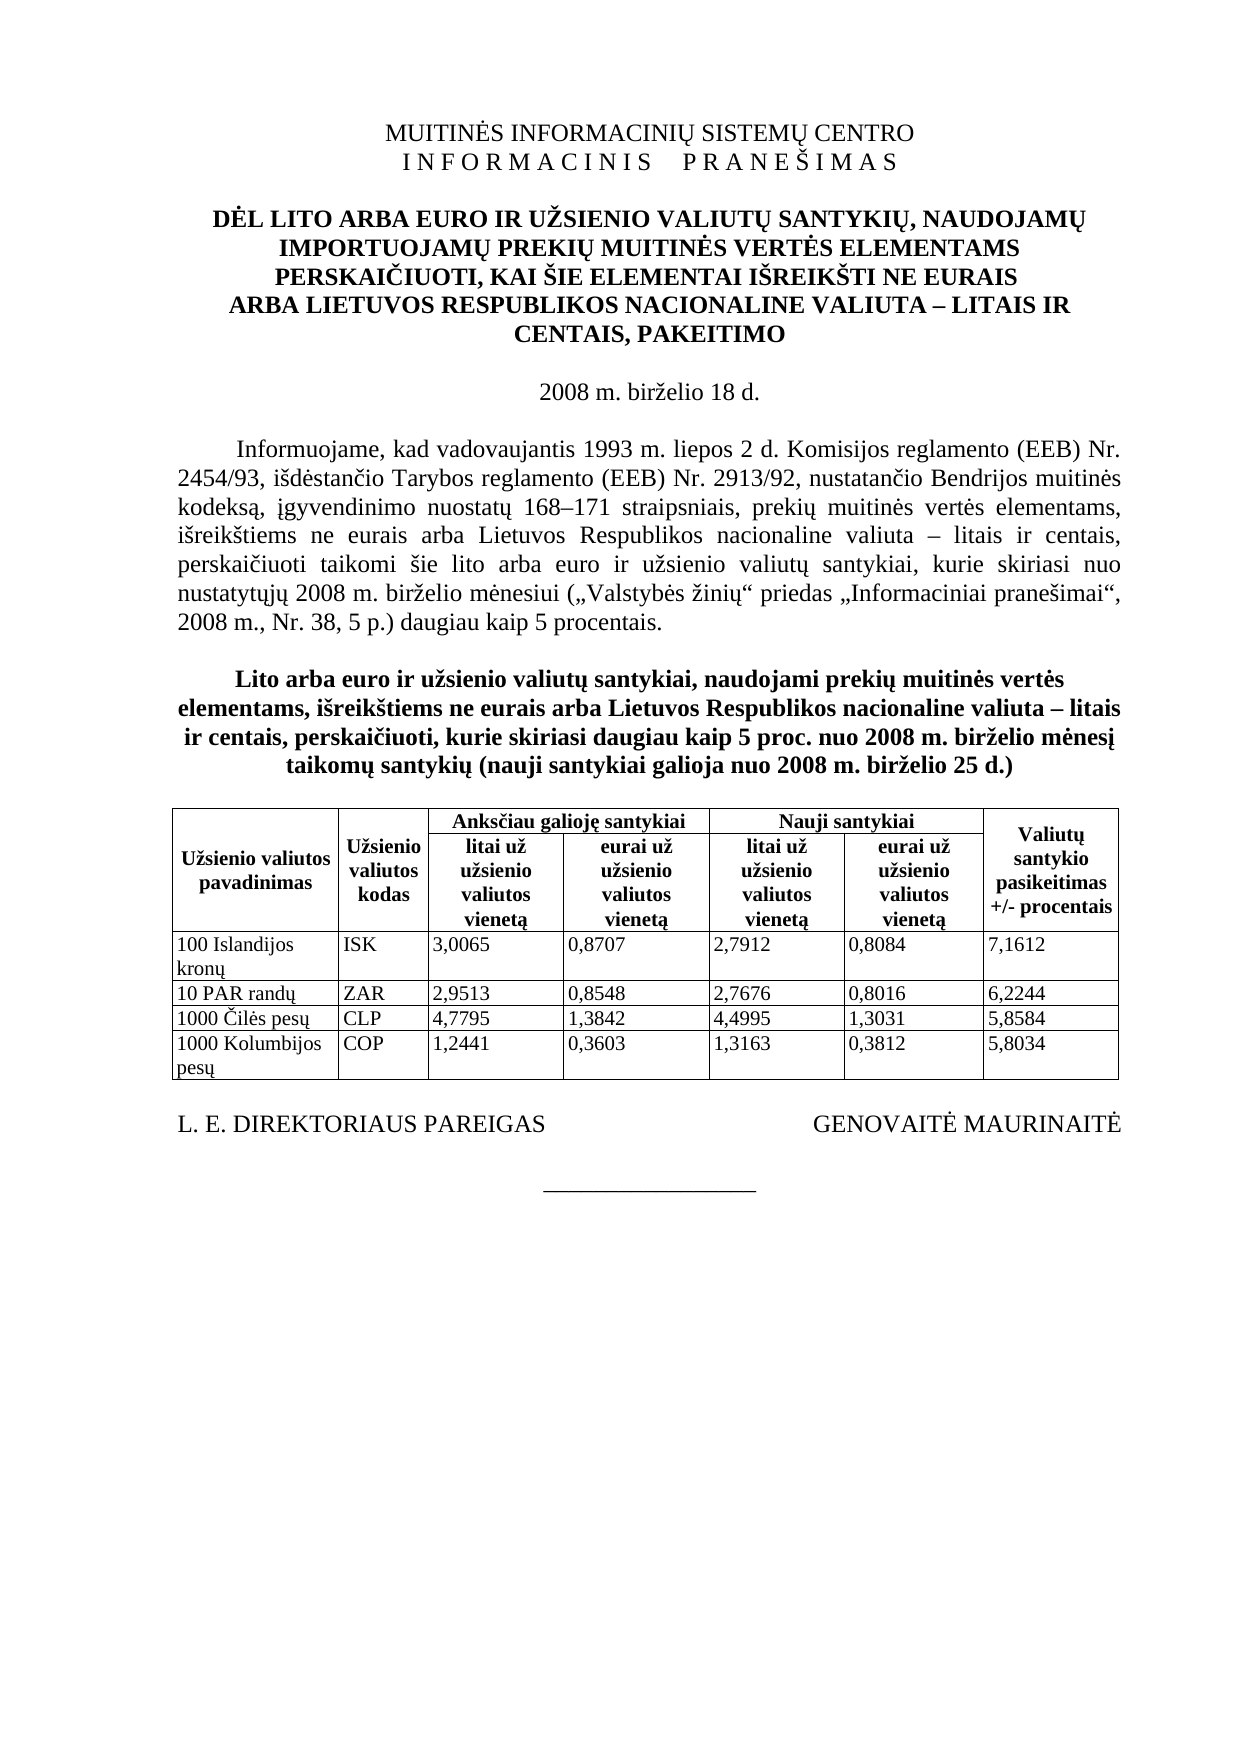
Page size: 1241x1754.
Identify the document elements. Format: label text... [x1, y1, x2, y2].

table_cell 0,3812 [845, 1031, 983, 1079]
table_cell 2,7912 [710, 932, 844, 980]
table_cell 2,7676 [710, 981, 844, 1005]
text L. E. DIREKTORIAUS PAREIGAS GENOVAITĖ MAURINAITĖ [177, 1109, 1122, 1138]
text Informuojame, kad vadovaujantis 1993 m. liepos 2 d. Komisijos reglamento (EEB) Nr. 2454/93, išdėstančio Tarybos reglamento (EEB) Nr. 2913/92, nustatančio Bendrijos muitinės kodeksą, įgyvendinimo nuostatų 168–171 straipsniais, prekių muitinės vertės elementams, išreikštiems ne eurais arba Lietuvos Respublikos nacionaline valiuta – litais ir centais, perskaičiuoti taikomi šie lito arba euro ir užsienio valiutų santykiai, kurie skiriasi nuo nustatytųjų 2008 m. birželio mėnesiui („Valstybės žinių“ priedas „Informaciniai pranešimai“, 2008 m., Nr. 38, 5 p.) daugiau kaip 5 procentais. [177, 434, 1122, 636]
table_cell 1,3031 [845, 1006, 983, 1030]
table_cell 1000 Čilės pesų [173, 1006, 338, 1030]
table_cell 4,7795 [429, 1006, 563, 1030]
text 2008 m. birželio 18 d. [177, 377, 1122, 406]
table_cell 0,8548 [564, 981, 709, 1005]
table_cell 0,3603 [564, 1031, 709, 1079]
table_cell 1000 Kolumbijos pesų [173, 1031, 338, 1079]
table_cell 3,0065 [429, 932, 563, 980]
table_cell eurai už užsienio valiutos vienetą [564, 834, 709, 931]
table_cell 10 PAR randų [173, 981, 338, 1005]
table_cell 1,2441 [429, 1031, 563, 1079]
table_cell CLP [339, 1006, 428, 1030]
table_cell litai už užsienio valiutos vienetą [429, 834, 563, 931]
table_header Užsienio valiutos kodas [339, 809, 428, 931]
table_header Valiutų santykio pasikeitimas +/- procentais [984, 809, 1118, 931]
table_header Nauji santykiai [710, 809, 983, 833]
table_cell 0,8707 [564, 932, 709, 980]
table_cell 0,8016 [845, 981, 983, 1005]
table_cell 6,2244 [984, 981, 1118, 1005]
text Lito arba euro ir užsienio valiutų santykiai, naudojami prekių muitinės vertės elementams, išreikštiems ne eurais arba Lietuvos Respublikos nacionaline valiuta – litais ir centais, perskaičiuoti, kurie skiriasi daugiau kaip 5 proc. nuo 2008 m. birželio mėnesį taikomų santykių (nauji santykiai galioja nuo 2008 m. birželio 25 d.) [177, 664, 1122, 779]
table_cell 1,3163 [710, 1031, 844, 1079]
table_header Užsienio valiutos pavadinimas [173, 809, 338, 931]
table_cell 0,8084 [845, 932, 983, 980]
table_cell 7,1612 [984, 932, 1118, 980]
table_cell ISK [339, 932, 428, 980]
table_cell litai už užsienio valiutos vienetą [710, 834, 844, 931]
text INFORMACINIS PRANEŠIMAS [177, 147, 1122, 176]
text ARBA LIETUVOS RESPUBLIKOS NACIONALINE VALIUTA – LITAIS IR CENTAIS, PAKEITIMO [177, 291, 1122, 348]
table_header Anksčiau galioję santykiai [429, 809, 709, 833]
table_cell 1,3842 [564, 1006, 709, 1030]
table_cell eurai už užsienio valiutos vienetą [845, 834, 983, 931]
text MUITINĖS INFORMACINIŲ SISTEMŲ CENTRO [177, 118, 1122, 147]
table_cell 100 Islandijos kronų [173, 932, 338, 980]
table_cell 4,4995 [710, 1006, 844, 1030]
table_cell 2,9513 [429, 981, 563, 1005]
text DĖL LITO ARBA EURO IR UŽSIENIO VALIUTŲ SANTYKIŲ, NAUDOJAMŲ IMPORTUOJAMŲ PREKIŲ MUITINĖS VERTĖS ELEMENTAMS PERSKAIČIUOTI, KAI ŠIE ELEMENTAI IŠREIKŠTI NE EURAIS [177, 204, 1122, 291]
table_cell 5,8034 [984, 1031, 1118, 1079]
text _________________ [177, 1166, 1122, 1195]
table_cell 5,8584 [984, 1006, 1118, 1030]
table_cell COP [339, 1031, 428, 1079]
table_cell ZAR [339, 981, 428, 1005]
